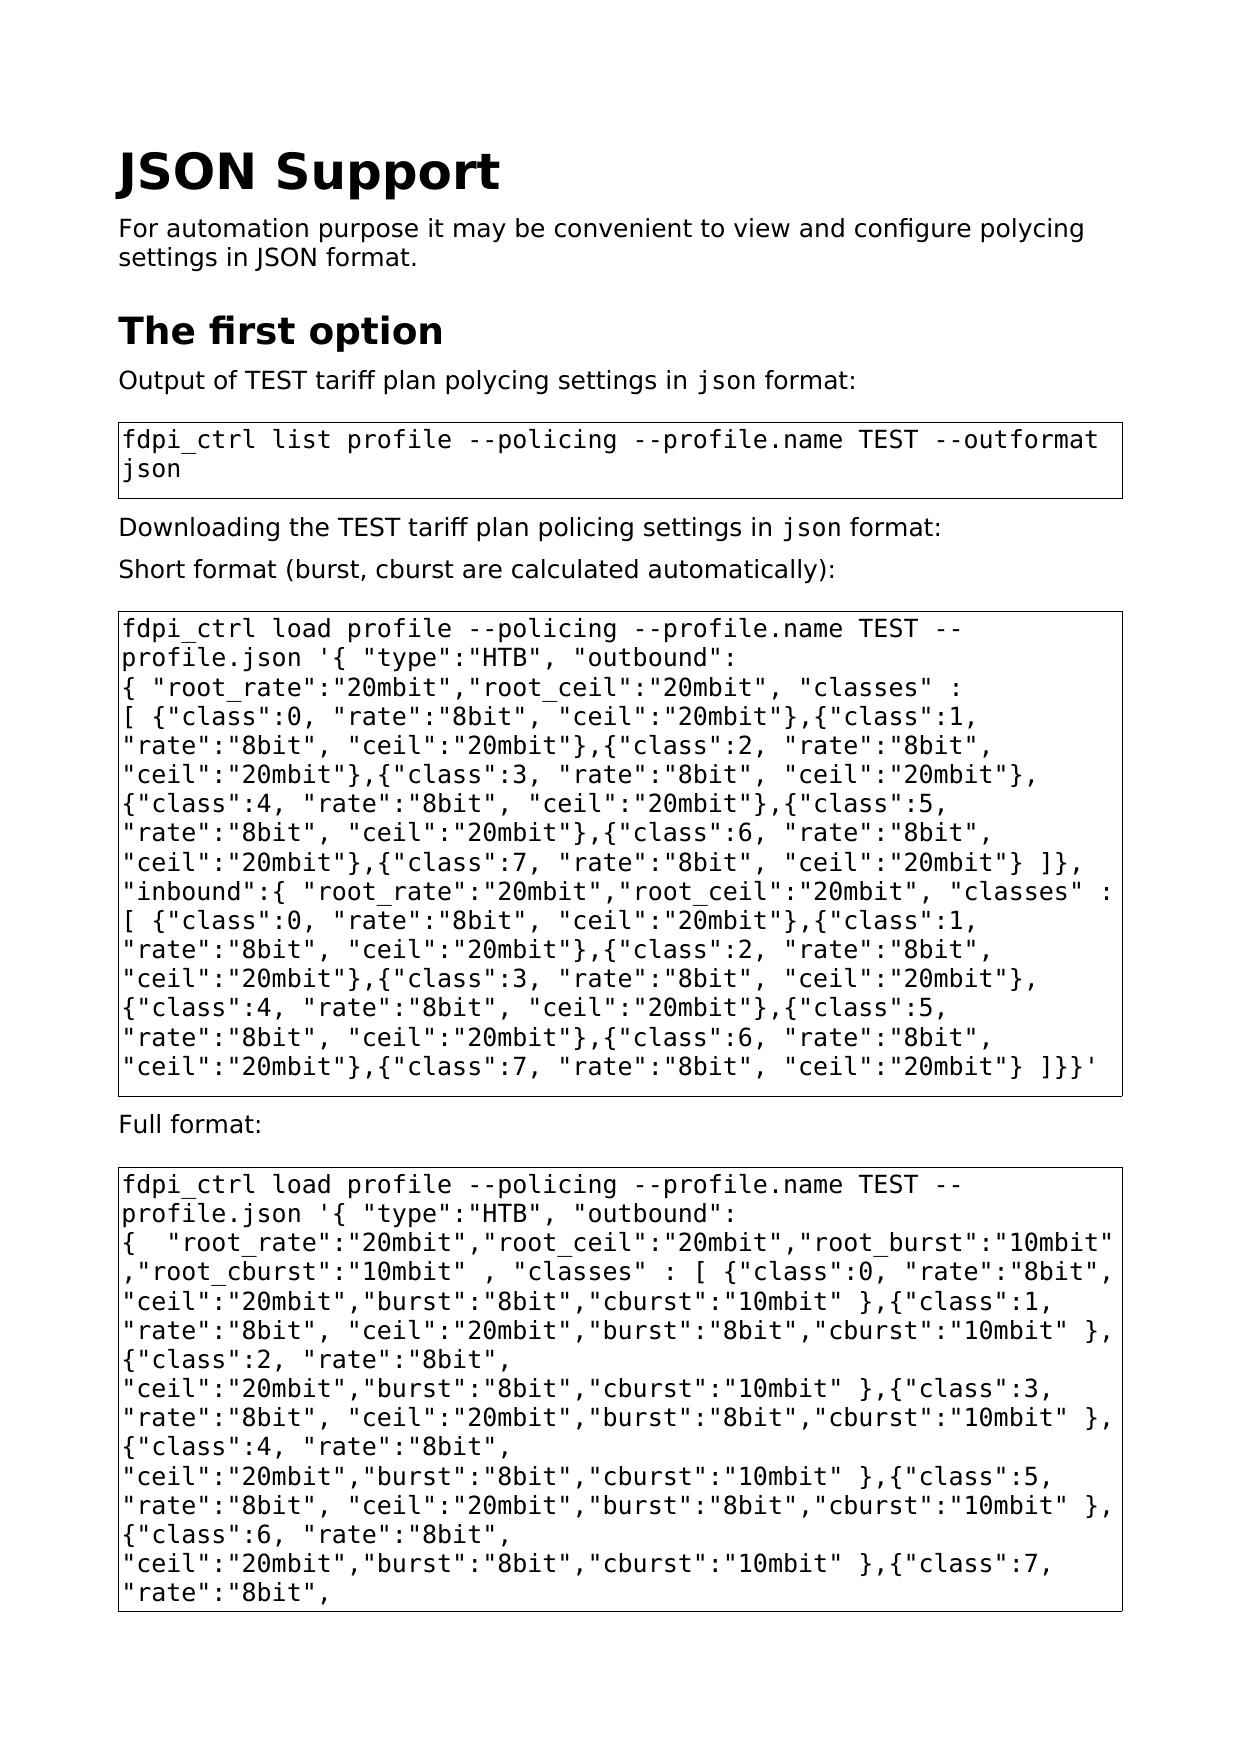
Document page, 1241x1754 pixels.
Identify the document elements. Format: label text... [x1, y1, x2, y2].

text Short format (burst, cburst are calculated automatically): [118, 555, 1122, 584]
table_header fdpi_ctrl list profile --policing --profile.name TEST --outformat json [119, 423, 1122, 498]
text Downloading the TEST tariff plan policing settings in json format: [118, 513, 1122, 542]
table_header fdpi_ctrl load profile --policing --profile.name TEST --profile.json '{ "type":"HTB", "outbound":{ "root_rate":"20mbit","root_ceil":"20mbit","root_burst":"10mbit","root_cburst":"10mbit" , "classes" : [ {"class":0, "rate":"8bit", "ceil":"20mbit","burst":"8bit","cburst":"10mbit" },{"class":1, "rate":"8bit", "ceil":"20mbit","burst":"8bit","cburst":"10mbit" },{"class":2, "rate":"8bit", "ceil":"20mbit","burst":"8bit","cburst":"10mbit" },{"class":3, "rate":"8bit", "ceil":"20mbit","burst":"8bit","cburst":"10mbit" },{"class":4, "rate":"8bit", "ceil":"20mbit","burst":"8bit","cburst":"10mbit" },{"class":5, "rate":"8bit", "ceil":"20mbit","burst":"8bit","cburst":"10mbit" },{"class":6, "rate":"8bit", "ceil":"20mbit","burst":"8bit","cburst":"10mbit" },{"class":7, "rate":"8bit", [119, 1168, 1122, 1611]
text Output of TEST tariff plan polycing settings in json format: [118, 366, 1122, 395]
text Full format: [118, 1111, 1122, 1140]
text For automation purpose it may be convenient to view and configure polycing settings in JSON format. [118, 214, 1122, 272]
table_header fdpi_ctrl load profile --policing --profile.name TEST --profile.json '{ "type":"HTB", "outbound":{ "root_rate":"20mbit","root_ceil":"20mbit", "classes" : [ {"class":0, "rate":"8bit", "ceil":"20mbit"},{"class":1, "rate":"8bit", "ceil":"20mbit"},{"class":2, "rate":"8bit", "ceil":"20mbit"},{"class":3, "rate":"8bit", "ceil":"20mbit"},{"class":4, "rate":"8bit", "ceil":"20mbit"},{"class":5, "rate":"8bit", "ceil":"20mbit"},{"class":6, "rate":"8bit", "ceil":"20mbit"},{"class":7, "rate":"8bit", "ceil":"20mbit"} ]}, "inbound":{ "root_rate":"20mbit","root_ceil":"20mbit", "classes" : [ {"class":0, "rate":"8bit", "ceil":"20mbit"},{"class":1, "rate":"8bit", "ceil":"20mbit"},{"class":2, "rate":"8bit", "ceil":"20mbit"},{"class":3, "rate":"8bit", "ceil":"20mbit"},{"class":4, "rate":"8bit", "ceil":"20mbit"},{"class":5, "rate":"8bit", "ceil":"20mbit"},{"class":6, "rate":"8bit", "ceil":"20mbit"},{"class":7, "rate":"8bit", "ceil":"20mbit"} ]}}' [119, 612, 1122, 1096]
subtitle The first option [118, 310, 1122, 353]
subtitle JSON Support [118, 143, 1122, 201]
